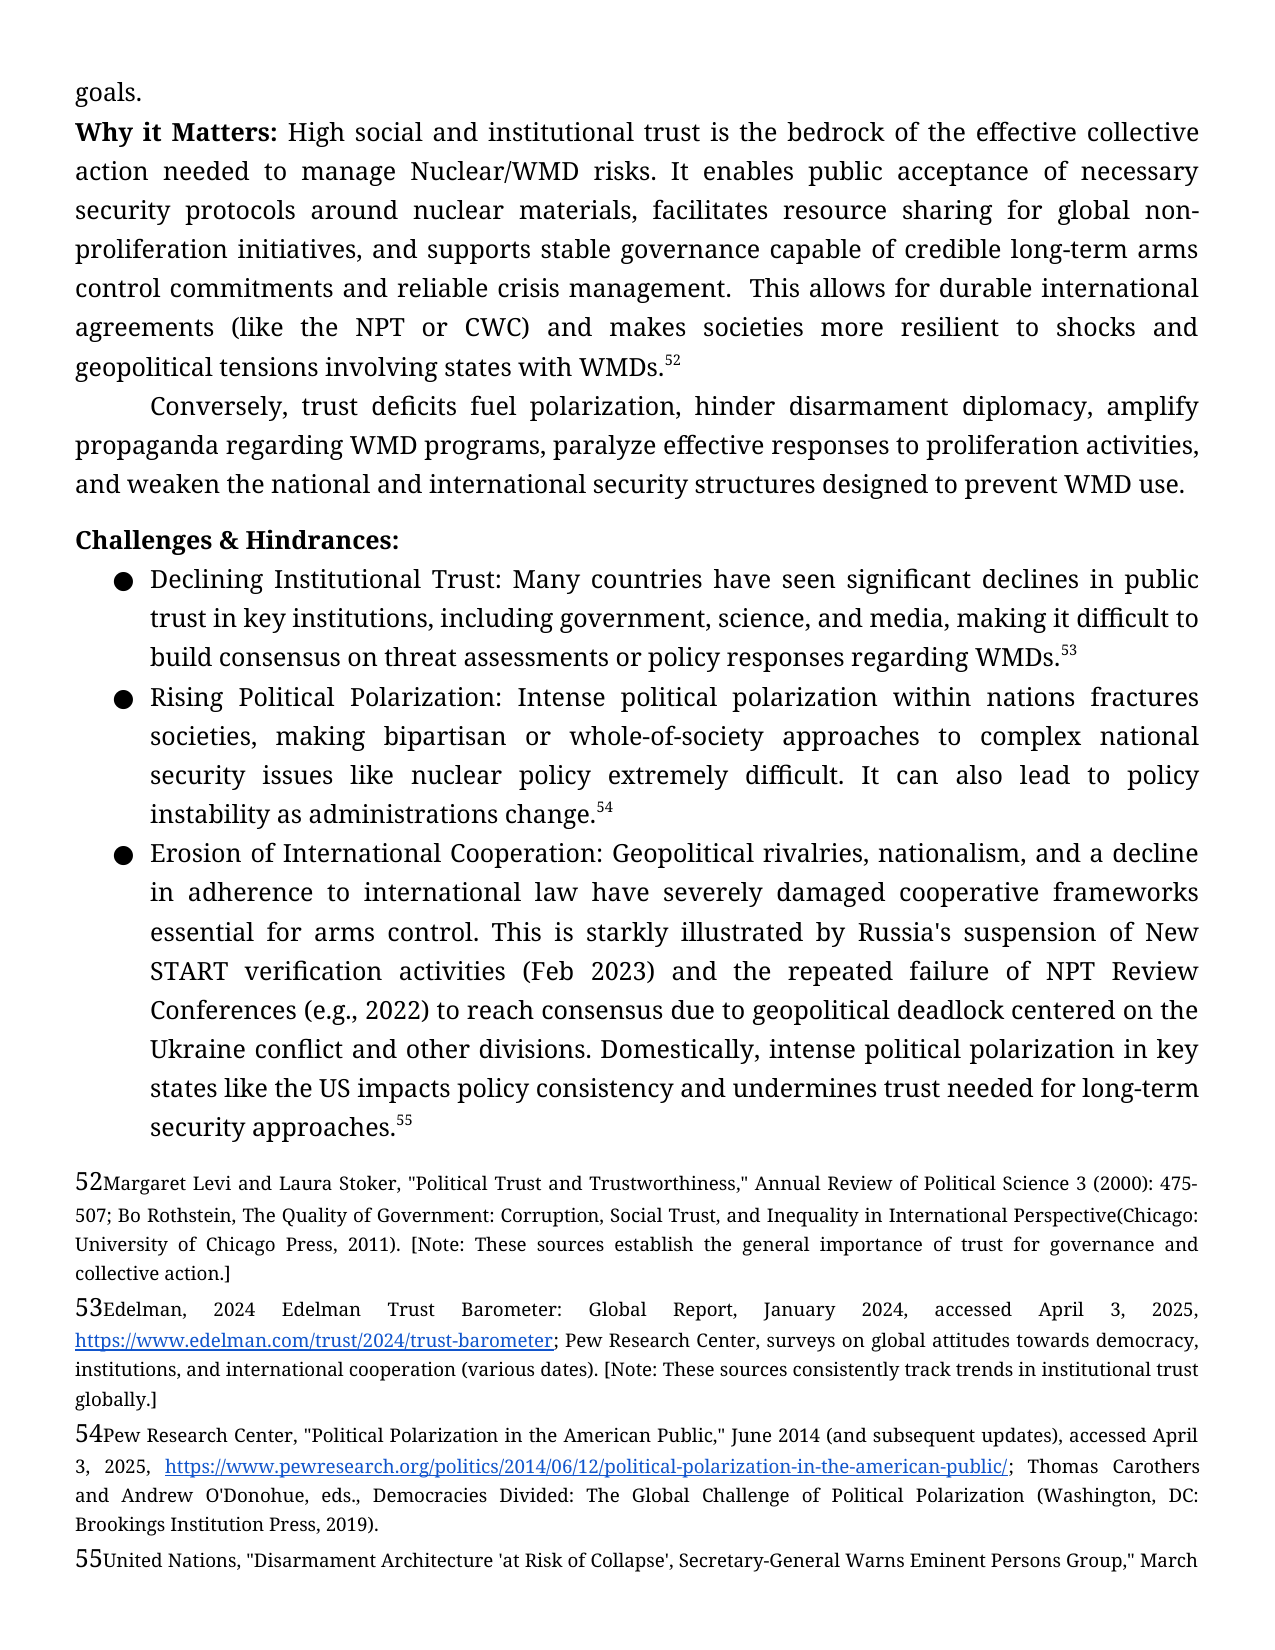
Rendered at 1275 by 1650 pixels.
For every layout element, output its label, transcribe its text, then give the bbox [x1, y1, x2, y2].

text Conversely, trust deficits fuel polarization, hinder disarmament diplomacy, amplify propaganda regarding WMD programs, paralyze effective responses to proliferation activities, and weaken the national and international security structures designed to prevent WMD use. [75, 388, 1200, 501]
list Rising Political Polarization: Intense political polarization within nations fractures societies, making bipartisan or whole-of-society approaches to complex national security issues like nuclear policy extremely difficult. It can also lead to policy instability as administrations change. [112, 679, 1200, 831]
list Declining Institutional Trust: Many countries have seen significant declines in public trust in key institutions, including government, science, and media, making it difficult to build consensus on threat assessments or policy responses regarding WMDs. [112, 562, 1200, 674]
list Pew Research Center, "Political Polarization in the American Public," June 2014 (and subsequent updates), accessed April 3, 2025, https://www.pewresearch.org/politics/2014/06/12/political-polarization-in-the-american-public/; Thomas Carothers and Andrew O'Donohue, eds., Democracies Divided: The Global Challenge of Political Polarization (Washington, DC: Brookings Institution Press, 2019). [75, 1415, 1200, 1537]
list Erosion of International Cooperation: Geopolitical rivalries, nationalism, and a decline in adherence to international law have severely damaged cooperative frameworks essential for arms control. This is starkly illustrated by Russia's suspension of New START verification activities (Feb 2023) and the repeated failure of NPT Review Conferences (e.g., 2022) to reach consensus due to geopolitical deadlock centered on the Ukraine conflict and other divisions. Domestically, intense political polarization in key states like the US impacts policy consistency and undermines trust needed for long-term security approaches. [112, 836, 1200, 1144]
list United Nations, "Disarmament Architecture 'at Risk of Collapse', Secretary-General Warns Eminent Persons Group," March [75, 1541, 1200, 1575]
text Margaret Levi and Laura Stoker, "Political Trust and Trustworthiness," Annual Review of Political Science 3 (2000): 475-507; Bo Rothstein, The Quality of Government: Corruption, Social Trust, and Inequality in International Perspective(Chicago: University of Chicago Press, 2011). [Note: These sources establish the general importance of trust for governance and collective action.] [75, 1164, 1200, 1286]
text Why it Matters: High social and institutional trust is the bedrock of the effective collective action needed to manage Nuclear/WMD risks. It enables public acceptance of necessary security protocols around nuclear materials, facilitates resource sharing for global non-proliferation initiatives, and supports stable governance capable of credible long-term arms control commitments and reliable crisis management. This allows for durable international agreements (like the NPT or CWC) and makes societies more resilient to shocks and geopolitical tensions involving states with WMDs. [75, 114, 1200, 383]
subtitle Challenges & Hindrances: [75, 522, 1200, 557]
text goals. [75, 75, 1200, 109]
list Edelman, 2024 Edelman Trust Barometer: Global Report, January 2024, accessed April 3, 2025, https://www.edelman.com/trust/2024/trust-barometer; Pew Research Center, surveys on global attitudes towards democracy, institutions, and international cooperation (various dates). [Note: These sources consistently track trends in institutional trust globally.] [75, 1290, 1200, 1412]
